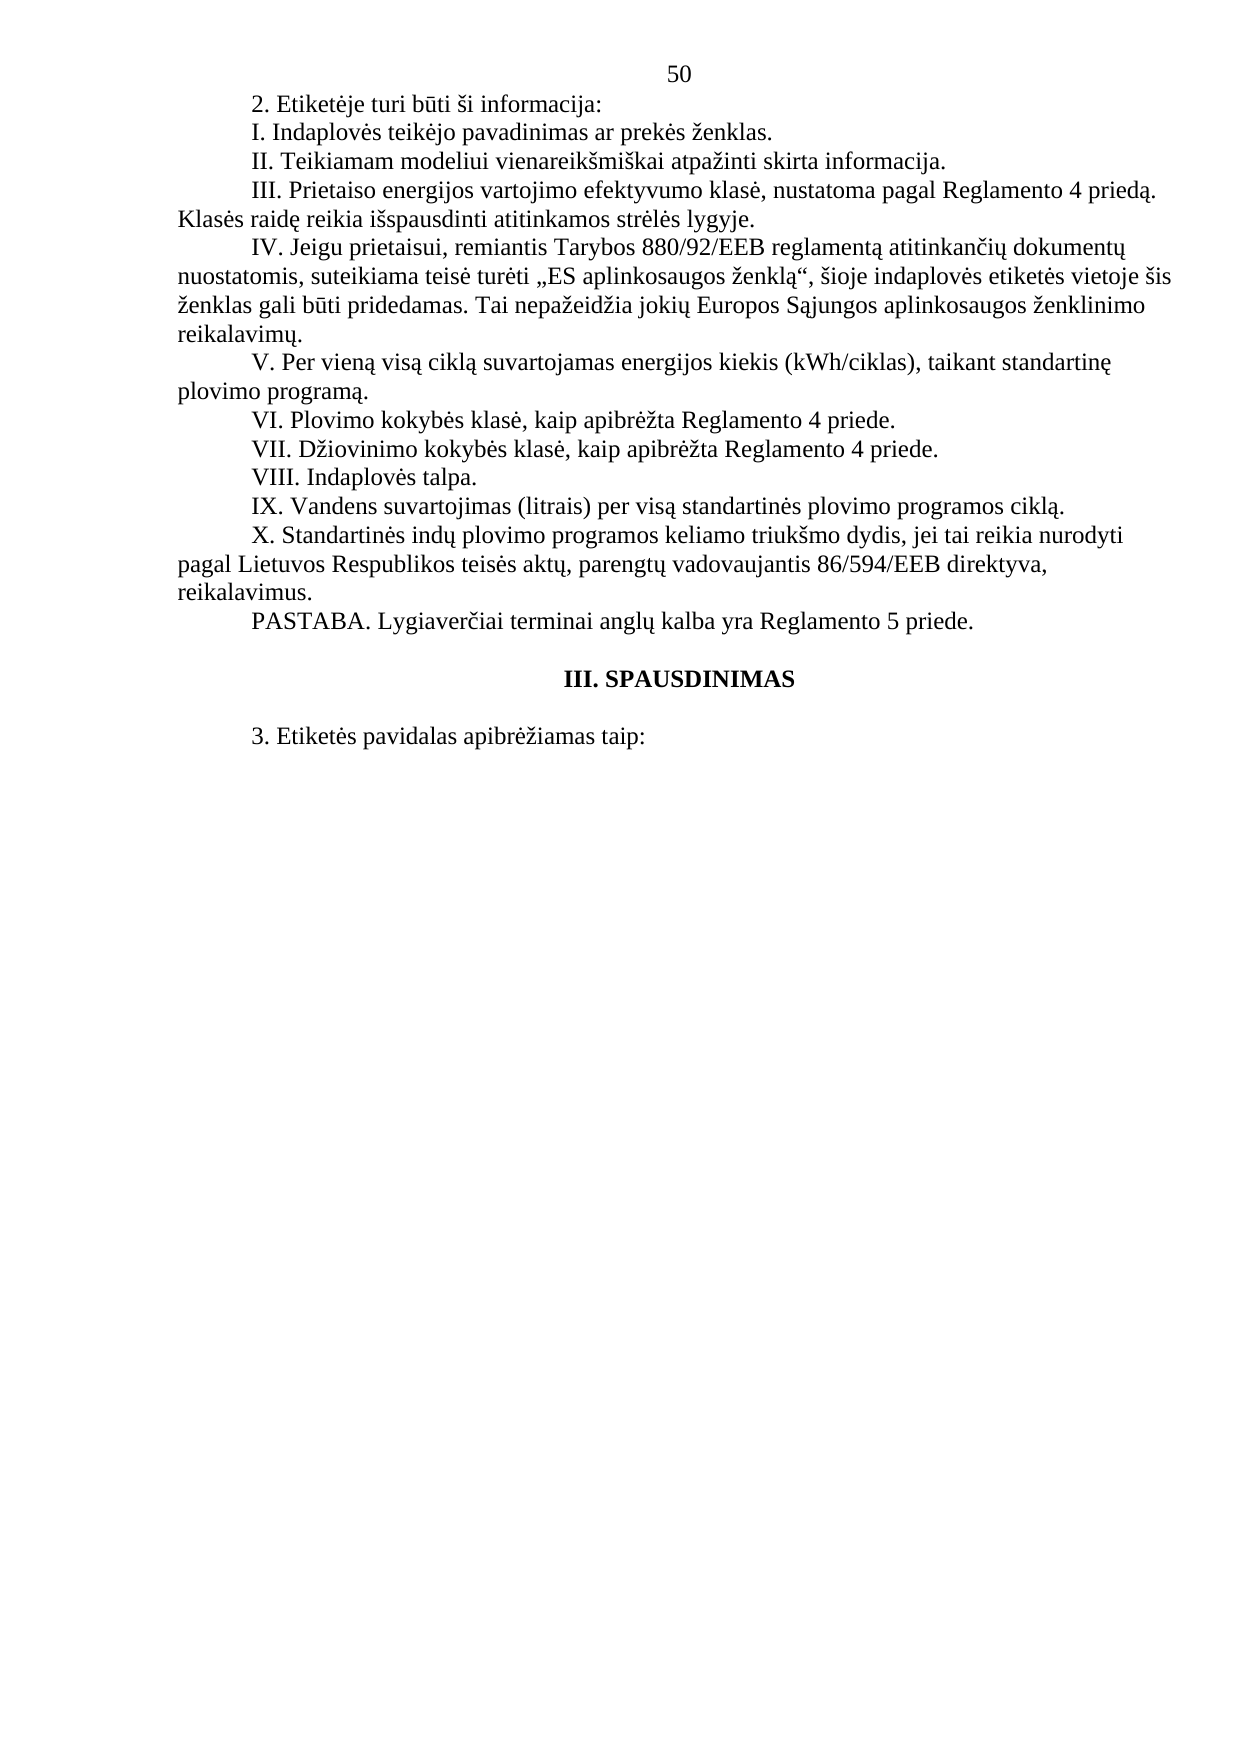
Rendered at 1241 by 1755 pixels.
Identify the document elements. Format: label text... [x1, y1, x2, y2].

text V. Per vieną visą ciklą suvartojamas energijos kiekis (kWh/ciklas), taikant standartinę plovimo programą. [177, 347, 1181, 405]
text 2. Etiketėje turi būti ši informacija: [177, 89, 1181, 117]
text I. Indaplovės teikėjo pavadinimas ar prekės ženklas. [177, 117, 1181, 146]
text II. Teikiamam modeliui vienareikšmiškai atpažinti skirta informacija. [177, 146, 1181, 175]
text X. Standartinės indų plovimo programos keliamo triukšmo dydis, jei tai reikia nurodyti pagal Lietuvos Respublikos teisės aktų, parengtų vadovaujantis 86/594/EEB direktyva, reikalavimus. [177, 520, 1181, 606]
text III. SPAUSDINIMAS [177, 664, 1181, 692]
text VII. Džiovinimo kokybės klasė, kaip apibrėžta Reglamento 4 priede. [177, 434, 1181, 462]
text IV. Jeigu prietaisui, remiantis Tarybos 880/92/EEB reglamentą atitinkančių dokumentų nuostatomis, suteikiama teisė turėti „ES aplinkosaugos ženklą“, šioje indaplovės etiketės vietoje šis ženklas gali būti pridedamas. Tai nepažeidžia jokių Europos Sąjungos aplinkosaugos ženklinimo reikalavimų. [177, 232, 1181, 347]
text PASTABA. Lygiaverčiai terminai anglų kalba yra Reglamento 5 priede. [177, 606, 1181, 635]
text VI. Plovimo kokybės klasė, kaip apibrėžta Reglamento 4 priede. [177, 405, 1181, 434]
text VIII. Indaplovės talpa. [177, 462, 1181, 491]
text 3. Etiketės pavidalas apibrėžiamas taip: [177, 721, 1181, 750]
text III. Prietaiso energijos vartojimo efektyvumo klasė, nustatoma pagal Reglamento 4 priedą. Klasės raidę reikia išspausdinti atitinkamos strėlės lygyje. [177, 175, 1181, 232]
text IX. Vandens suvartojimas (litrais) per visą standartinės plovimo programos ciklą. [177, 491, 1181, 520]
